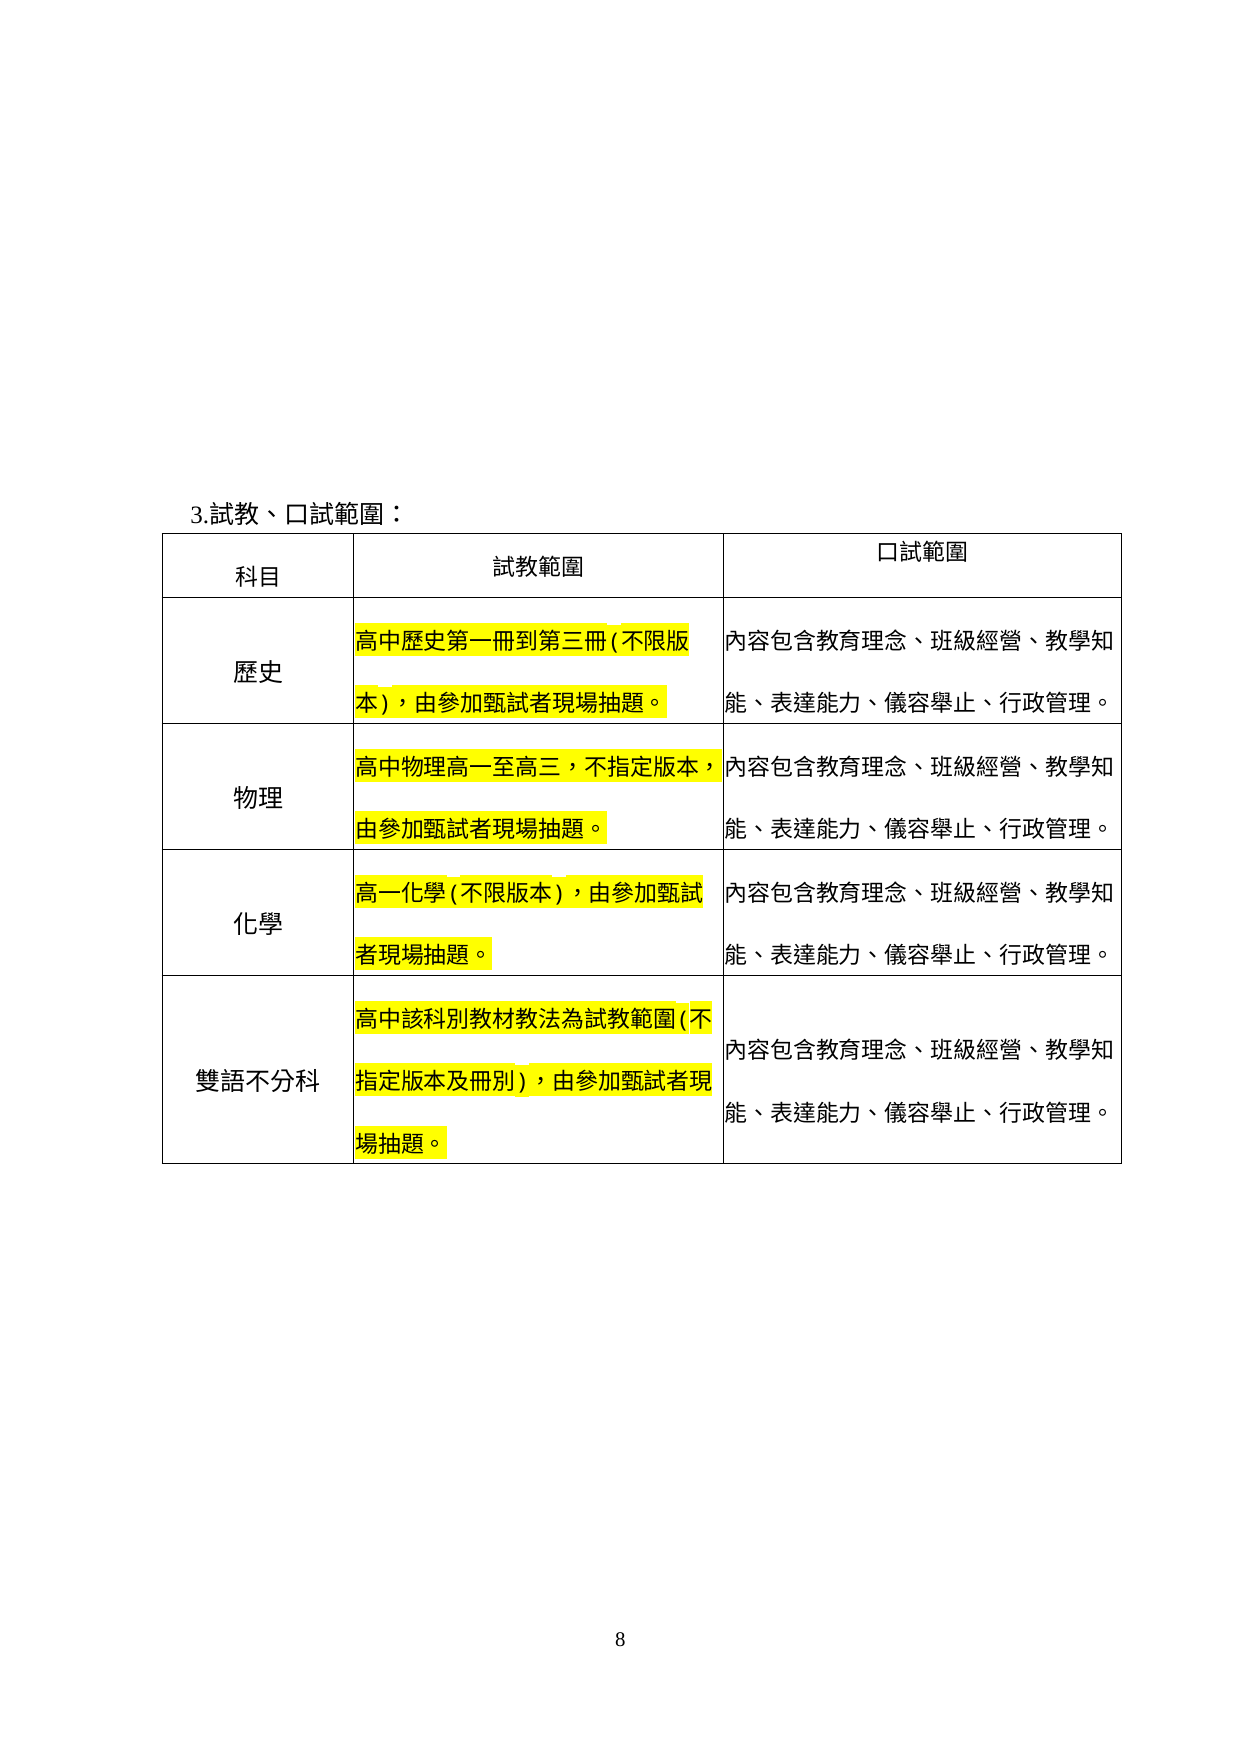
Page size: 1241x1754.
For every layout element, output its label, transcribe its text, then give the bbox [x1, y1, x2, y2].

table_header 科目 [163, 534, 353, 597]
table_cell 歷史 [163, 598, 353, 723]
table_cell 物理 [163, 724, 353, 849]
table_cell 高中歷史第一冊到第三冊(不限版本)，由參加甄試者現場抽題。 [354, 598, 723, 723]
table_cell 內容包含教育理念、班級經營、教學知能、表達能力、儀容舉止、行政管理。 [724, 850, 1121, 975]
table_cell 內容包含教育理念、班級經營、教學知能、表達能力、儀容舉止、行政管理。 [724, 724, 1121, 849]
table_cell 高中物理高一至高三，不指定版本，由參加甄試者現場抽題。 [354, 724, 723, 849]
table_cell 內容包含教育理念、班級經營、教學知能、表達能力、儀容舉止、行政管理。 [724, 976, 1121, 1163]
table_cell 高一化學(不限版本)，由參加甄試者現場抽題。 [354, 850, 723, 975]
table_header 試教範圍 [354, 534, 723, 597]
table_header 口試範圍 [724, 534, 1121, 597]
table_cell 雙語不分科 [163, 976, 353, 1163]
text 3.試教、口試範圍： [190, 471, 1122, 533]
table_cell 高中該科別教材教法為試教範圍(不指定版本及冊別)，由參加甄試者現場抽題。 [354, 976, 723, 1163]
table_cell 內容包含教育理念、班級經營、教學知能、表達能力、儀容舉止、行政管理。 [724, 598, 1121, 723]
table_cell 化學 [163, 850, 353, 975]
